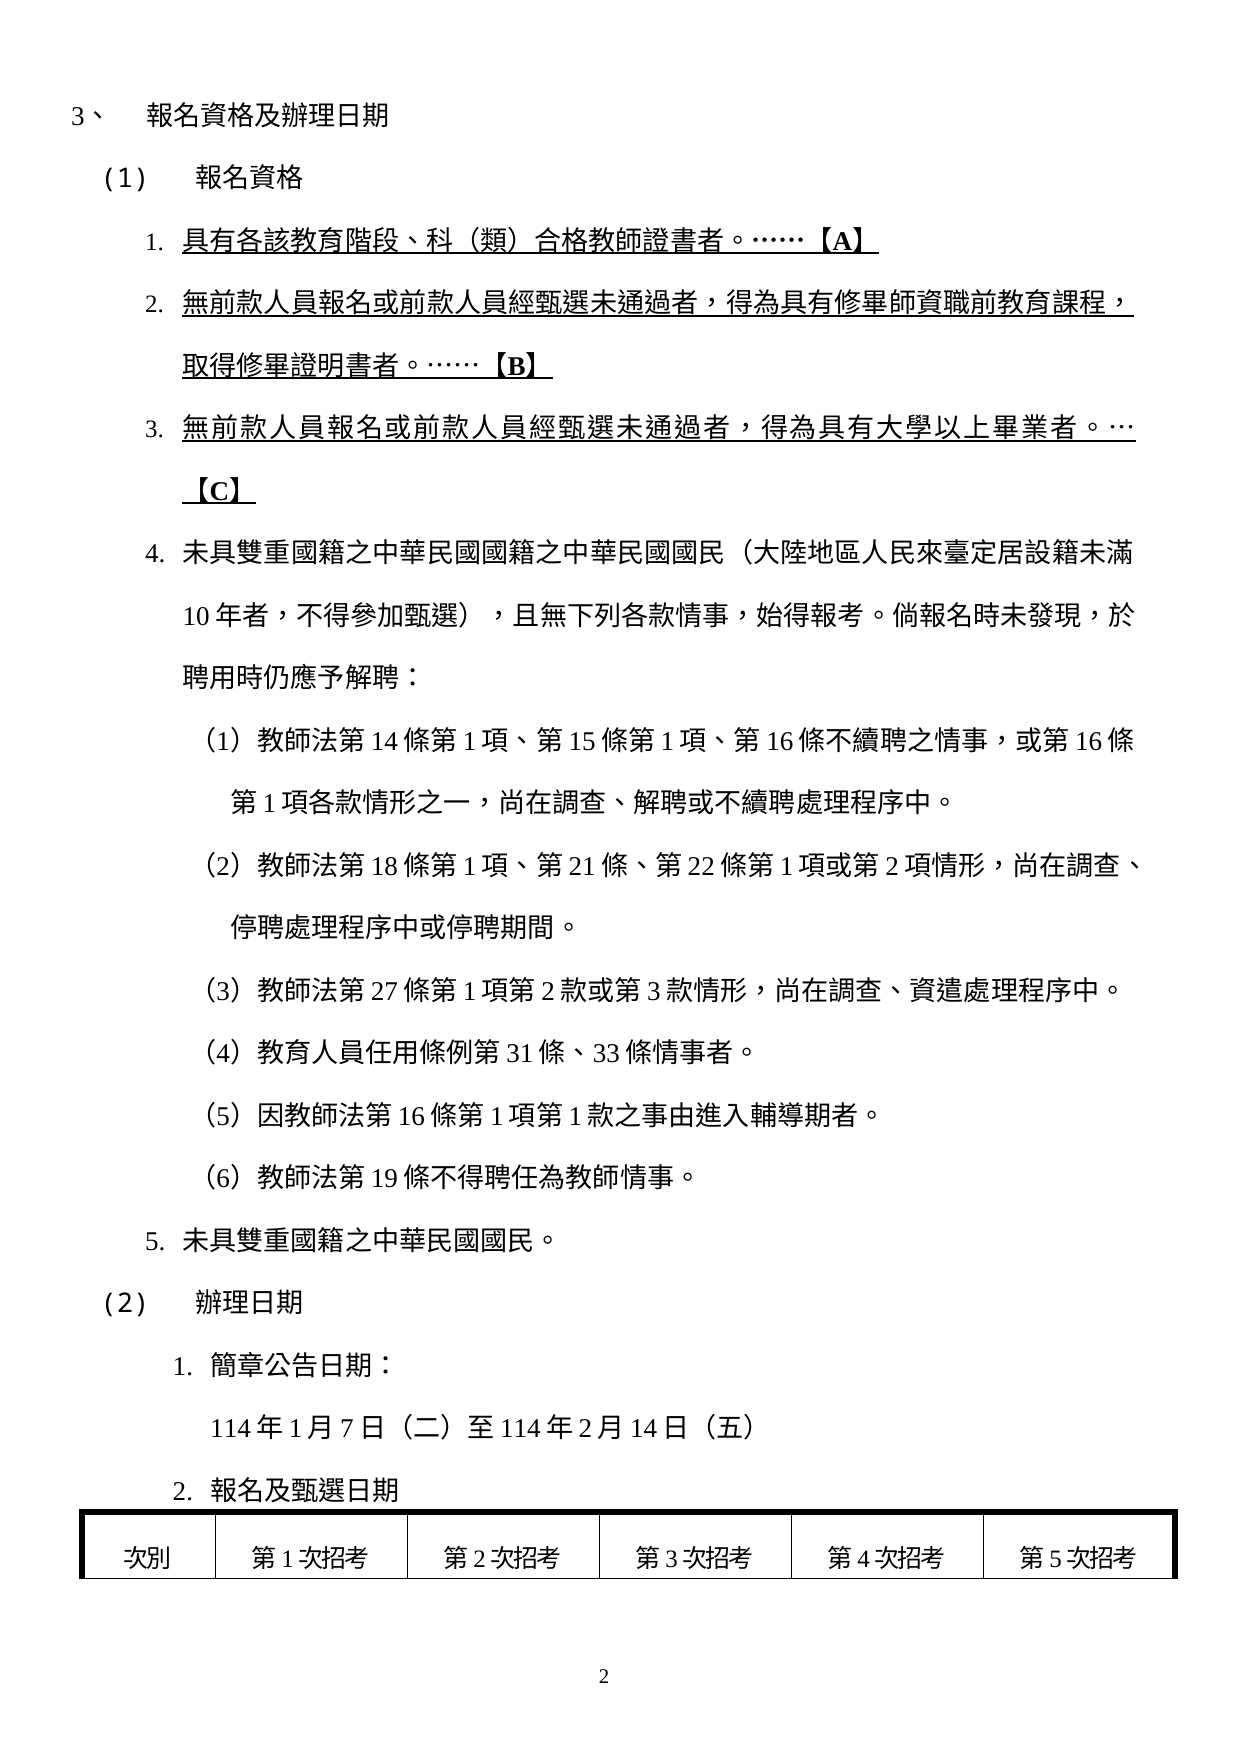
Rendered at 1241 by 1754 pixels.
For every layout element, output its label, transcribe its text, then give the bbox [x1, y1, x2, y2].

list 辦理日期 [100, 1259, 1137, 1322]
table_header 第1次招考 [216, 1515, 407, 1578]
list 未具雙重國籍之中華民國國民。 [145, 1197, 1137, 1259]
text （4）教育人員任用條例第31條、33條情事者。 [189, 1009, 1137, 1072]
list 報名及甄選日期 [172, 1447, 1137, 1509]
text （5）因教師法第16條第1項第1款之事由進入輔導期者。 [189, 1072, 1137, 1134]
text （6）教師法第19條不得聘任為教師情事。 [189, 1134, 1137, 1197]
list 未具雙重國籍之中華民國國籍之中華民國國民（大陸地區人民來臺定居設籍未滿10年者，不得參加甄選），且無下列各款情事，始得報考。倘報名時未發現，於聘用時仍應予解聘： [145, 509, 1137, 697]
table_header 第4次招考 [792, 1515, 983, 1578]
table_header 第3次招考 [600, 1515, 791, 1578]
text （1）教師法第14條第1項、第15條第1項、第16條不續聘之情事，或第16條第1項各款情形之一，尚在調查、解聘或不續聘處理程序中。 [189, 697, 1137, 822]
table_header 次別 [85, 1515, 215, 1578]
list 報名資格及辦理日期 [71, 72, 1137, 134]
text （3）教師法第27條第1項第2款或第3款情形，尚在調查、資遣處理程序中。 [189, 947, 1137, 1009]
list 無前款人員報名或前款人員經甄選未通過者，得為具有大學以上畢業者。…【C】 [145, 384, 1137, 509]
list 簡章公告日期： 114年1月7日（二）至114年2月14日（五） [172, 1322, 1137, 1447]
list 報名資格 [100, 134, 1137, 197]
text （2）教師法第18條第1項、第21條、第22條第1項或第2項情形，尚在調查、停聘處理程序中或停聘期間。 [189, 822, 1137, 947]
table_header 第2次招考 [408, 1515, 599, 1578]
list 無前款人員報名或前款人員經甄選未通過者，得為具有修畢師資職前教育課程，取得修畢證明書者。……【B】 [145, 259, 1137, 384]
table_header 第5次招考 [984, 1515, 1172, 1578]
list 具有各該教育階段、科（類）合格教師證書者。……【A】 [145, 197, 1137, 259]
